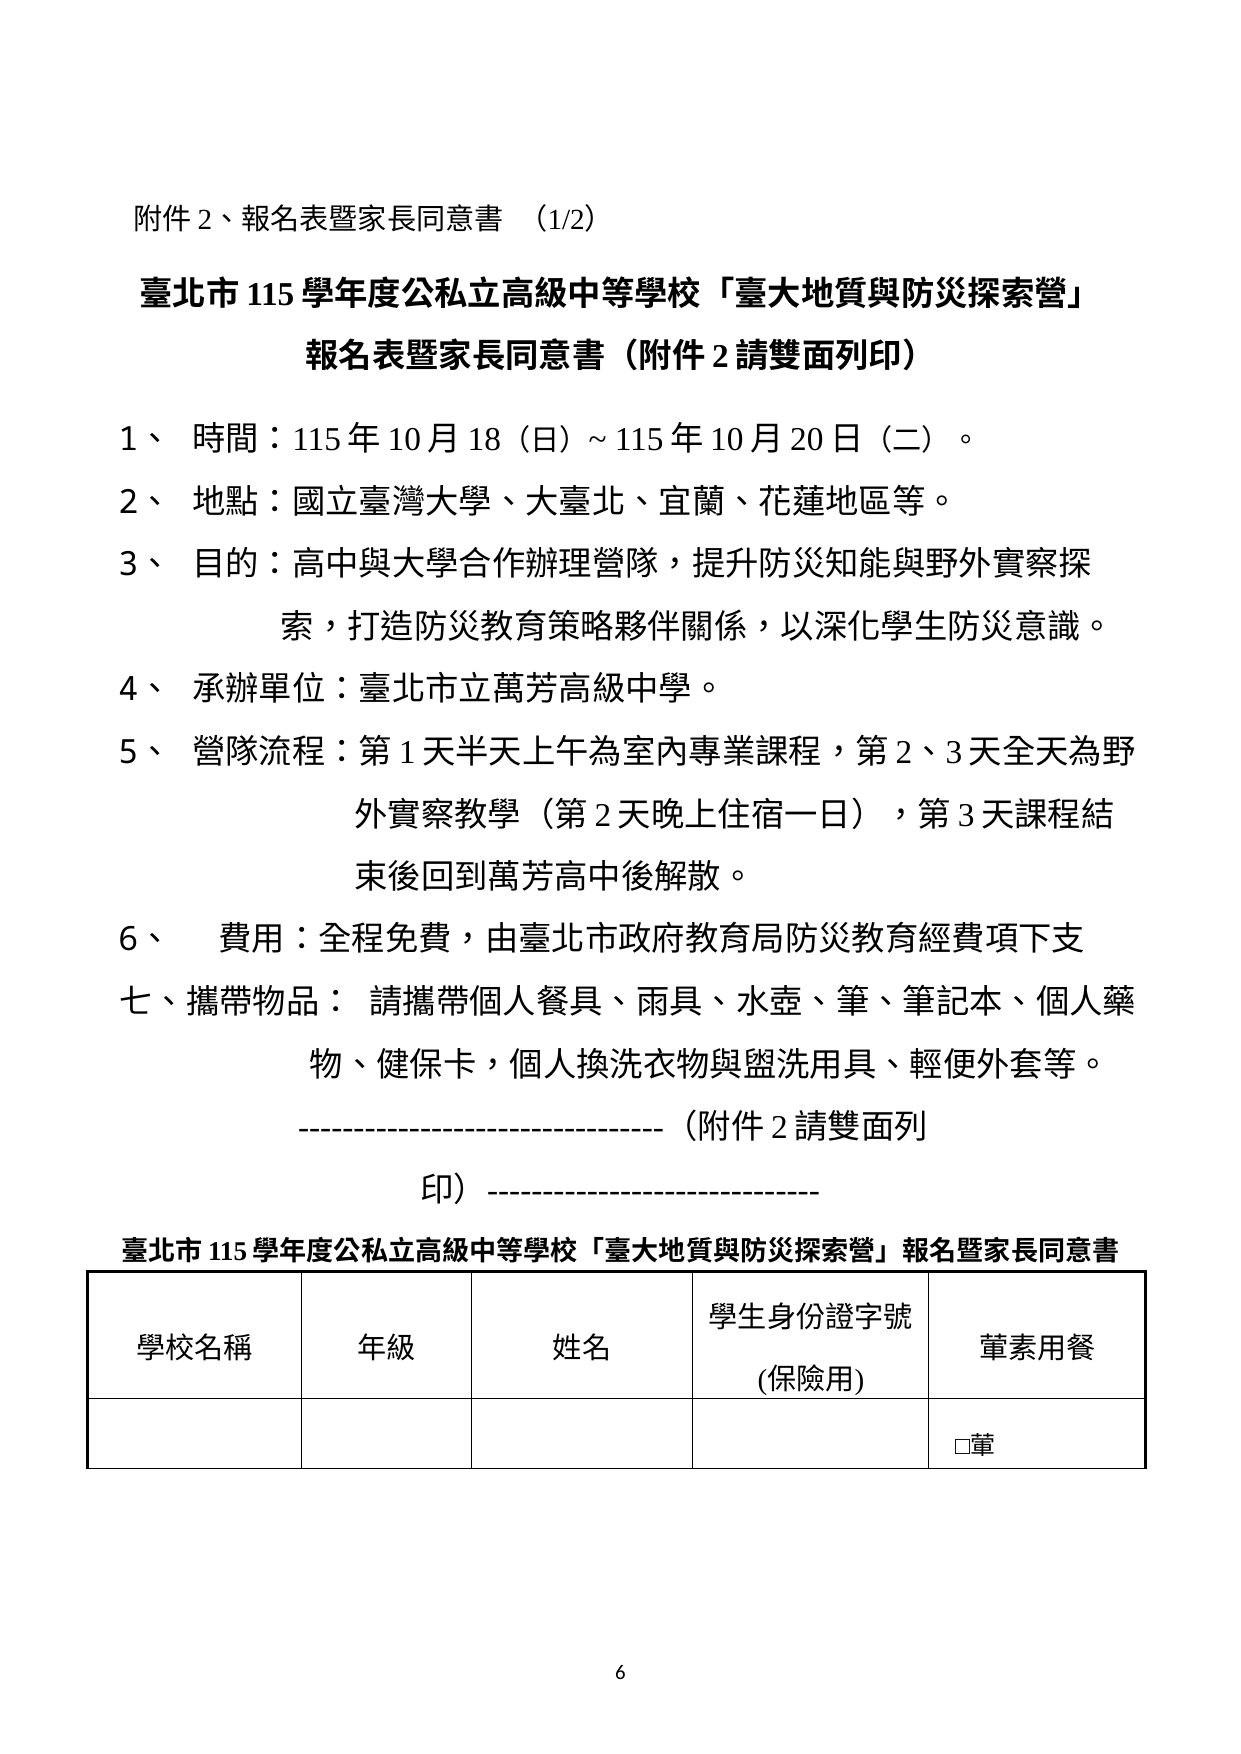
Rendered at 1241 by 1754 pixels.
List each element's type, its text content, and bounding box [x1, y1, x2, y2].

text ---------------------------------（附件2請雙面列印）------------------------------ [103, 1082, 1122, 1207]
list 營隊流程：第1天半天上午為室內專業課程，第2、3天全天為野外實察教學（第2天晚上住宿一日），第3天課程結束後回到萬芳高中後解散。 [118, 707, 1137, 895]
text 物、健保卡，個人換洗衣物與盥洗用具、輕便外套等。 [118, 1020, 1137, 1082]
text 附件2、報名表暨家長同意書 （1/2） [133, 203, 694, 236]
text 報名表暨家長同意書（附件2請雙面列印） [118, 312, 1122, 374]
table_header 姓名 [472, 1273, 692, 1398]
table_header 葷素用餐 [929, 1273, 1144, 1398]
table_cell [89, 1399, 301, 1467]
list 時間：115年10月18（日）~ 115年10月20日（二）。 [118, 395, 1122, 457]
table_header 學生身份證字號(保險用) [693, 1273, 928, 1398]
table_header 年級 [302, 1273, 471, 1398]
list 地點：國立臺灣大學、大臺北、宜蘭、花蓮地區等。 [118, 457, 1122, 520]
table_cell [693, 1399, 928, 1467]
table_cell [472, 1399, 692, 1467]
table_cell □葷 [929, 1399, 1144, 1467]
list 目的：高中與大學合作辦理營隊，提升防災知能與野外實察探索，打造防災教育策略夥伴關係，以深化學生防災意識。 [118, 520, 1122, 645]
list 費用：全程免費，由臺北市政府教育局防災教育經費項下支 [118, 895, 1137, 957]
table_cell [302, 1399, 471, 1467]
table_header 學校名稱 [89, 1273, 301, 1398]
text 臺北市115學年度公私立高級中等學校「臺大地質與防災探索營」 [118, 196, 1122, 312]
text 臺北市115學年度公私立高級中等學校「臺大地質與防災探索營」報名暨家長同意書 [118, 1207, 1122, 1270]
list 承辦單位：臺北市立萬芳高級中學。 [118, 645, 1122, 707]
text 七、攜帶物品： 請攜帶個人餐具、雨具、水壺、筆、筆記本、個人藥 [118, 957, 1137, 1020]
